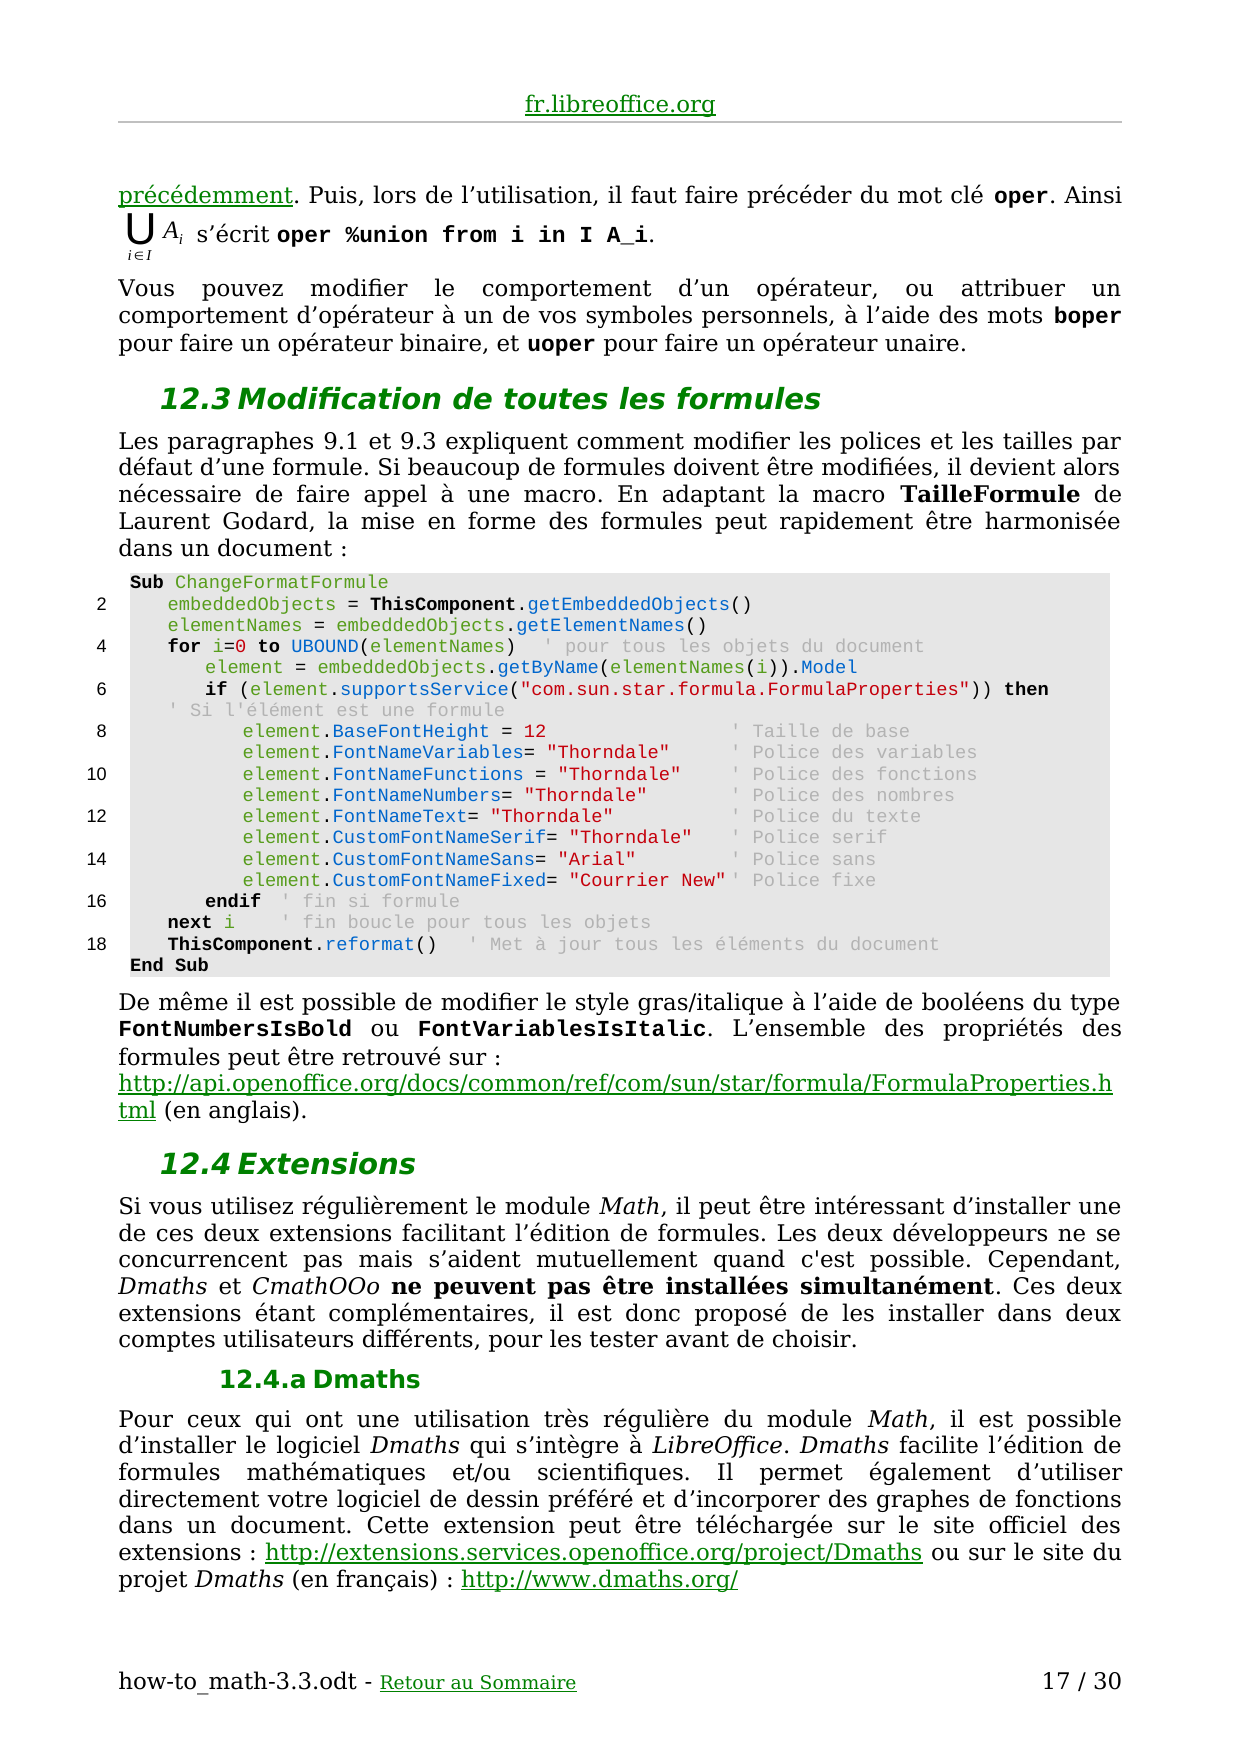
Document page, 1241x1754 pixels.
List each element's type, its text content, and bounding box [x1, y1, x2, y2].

text Pour ceux qui ont une utilisation très régulière du module Math, il est possible d’installer le logiciel Dmaths qui s’intègre à LibreOffice. Dmaths facilite l’édition de formules mathématiques et/ou scientifiques. Il permet également d’utiliser directement votre logiciel de dessin préféré et d’incorporer des graphes de fonctions dans un document. Cette extension peut être téléchargée sur le site officiel des extensions : http://extensions.services.openoffice.org/project/Dmaths ou sur le site du projet Dmaths (en français) : http://www.dmaths.org/ [118, 1406, 1122, 1593]
text element.FontNameVariables= "Thorndale" ' Police des variables [130, 743, 1110, 764]
text De même il est possible de modifier le style gras/italique à l’aide de booléens du type FontNumbersIsBold ou FontVariablesIsItalic. L’ensemble des propriétés des formules peut être retrouvé sur : http://api.openoffice.org/docs/common/ref/com/sun/star/formula/FormulaProperties.html (en anglais). [118, 989, 1122, 1124]
text elementNames = embeddedObjects.getElementNames() [130, 616, 1110, 637]
text for i=0 to UBOUND(elementNames) ' pour tous les objets du document [130, 637, 1110, 658]
subtitle Modification de toutes les formules [159, 382, 1122, 416]
text element.CustomFontNameFixed= "Courrier New" ' Police fixe [130, 871, 1110, 892]
text Si vous utilisez régulièrement le module Math, il peut être intéressant d’installer une de ces deux extensions facilitant l’édition de formules. Les deux développeurs ne se concurrencent pas mais s’aident mutuellement quand c'est possible. Cependant, Dmaths et CmathOOo ne peuvent pas être installées simultanément. Ces deux extensions étant complémentaires, il est donc proposé de les installer dans deux comptes utilisateurs différents, pour les tester avant de choisir. [118, 1193, 1122, 1353]
text element.FontNameNumbers= "Thorndale" ' Police des nombres [130, 786, 1110, 807]
text embeddedObjects = ThisComponent.getEmbeddedObjects() [130, 594, 1110, 616]
text element.CustomFontNameSerif= "Thorndale" ' Police serif [130, 828, 1110, 849]
text Vous pouvez modifier le comportement d’un opérateur, ou attribuer un comportement d’opérateur à un de vos symboles personnels, à l’aide des mots boper pour faire un opérateur binaire, et uoper pour faire un opérateur unaire. [118, 276, 1122, 358]
subtitle Extensions [159, 1147, 1122, 1181]
text Sub ChangeFormatFormule [130, 573, 1110, 594]
text End Sub [130, 956, 1110, 977]
text next i ' fin boucle pour tous les objets [130, 913, 1110, 934]
text précédemment. Puis, lors de l’utilisation, il faut faire précéder du mot clé oper. Ainsi s’écrit oper %union from i in I A_i. [118, 182, 1122, 264]
text endif ' fin si formule [130, 892, 1110, 913]
text element.CustomFontNameSans= "Arial" ' Police sans [130, 849, 1110, 871]
text element = embeddedObjects.getByName(elementNames(i)).Model [130, 658, 1110, 679]
subtitle Dmaths [218, 1365, 1122, 1394]
text element.FontNameFunctions = "Thorndale" ' Police des fonctions [130, 764, 1110, 786]
text ' Si l'élément est une formule [130, 701, 1110, 722]
text if (element.supportsService("com.sun.star.formula.FormulaProperties")) then [130, 679, 1110, 701]
text element.FontNameText= "Thorndale" ' Police du texte [130, 807, 1110, 828]
text element.BaseFontHeight = 12 ' Taille de base [130, 722, 1110, 743]
text ThisComponent.reformat() ' Met à jour tous les éléments du document [130, 934, 1110, 956]
text Les paragraphes 9.1 et 9.3 expliquent comment modifier les polices et les tailles par défaut d’une formule. Si beaucoup de formules doivent être modifiées, il devient alors nécessaire de faire appel à une macro. En adaptant la macro TailleFormule de Laurent Godard, la mise en forme des formules peut rapidement être harmonisée dans un document : [118, 428, 1122, 562]
